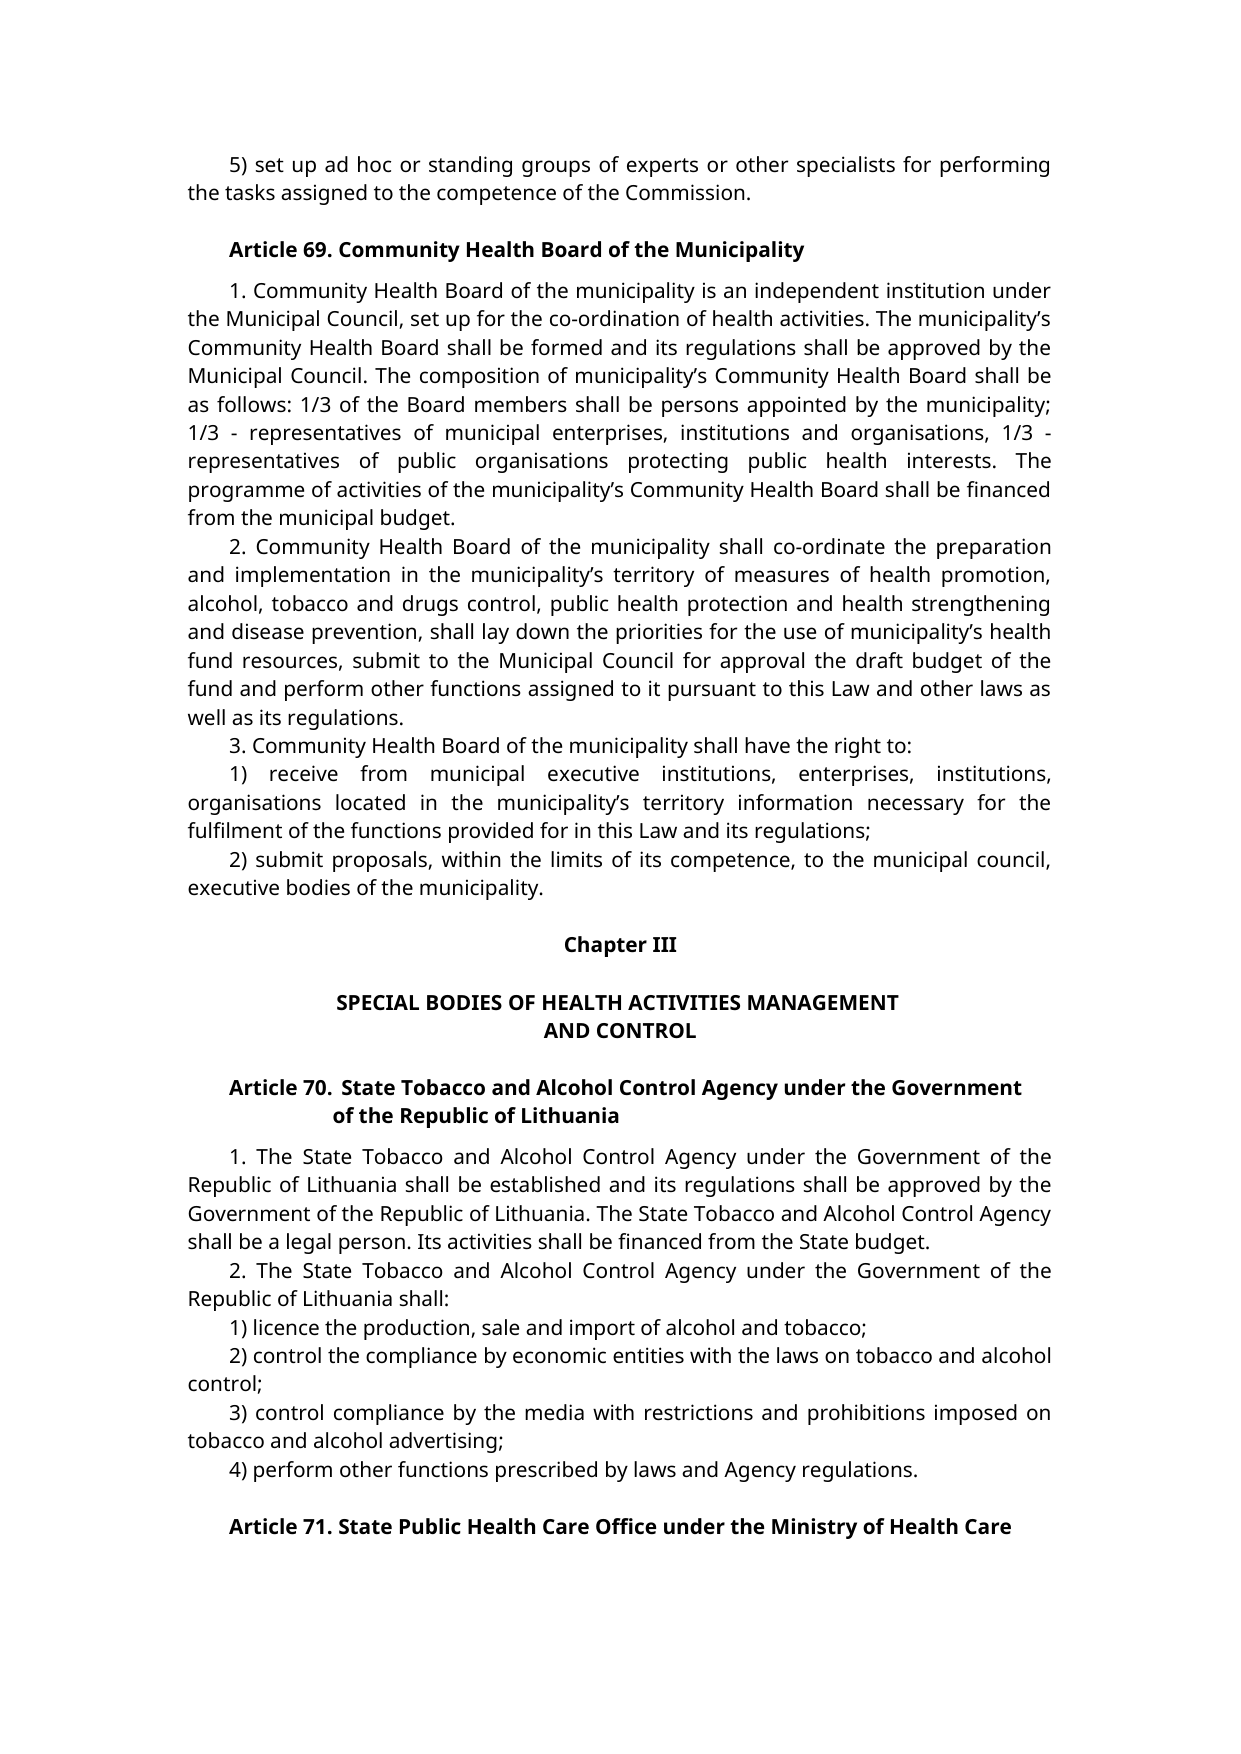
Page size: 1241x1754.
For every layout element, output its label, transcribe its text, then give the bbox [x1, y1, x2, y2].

text 2) control the compliance by economic entities with the laws on tobacco and alcohol control; [187, 1341, 1053, 1398]
text Chapter III [187, 930, 1053, 959]
text 1) licence the production, sale and import of alcohol and tobacco; [187, 1313, 1053, 1341]
text 5) set up ad hoc or standing groups of experts or other specialists for performing the tasks assigned to the competence of the Commission. [187, 150, 1053, 207]
text 2) submit proposals, within the limits of its competence, to the municipal council, executive bodies of the municipality. [187, 845, 1053, 902]
text 4) perform other functions prescribed by laws and Agency regulations. [187, 1455, 1053, 1483]
text 1. Community Health Board of the municipality is an independent institution under the Municipal Council, set up for the co-ordination of health activities. The municipality’s Community Health Board shall be formed and its regulations shall be approved by the Municipal Council. The composition of municipality’s Community Health Board shall be as follows: 1/3 of the Board members shall be persons appointed by the municipality; 1/3 - representatives of municipal enterprises, institutions and organisations, 1/3 - representatives of public organisations protecting public health interests. The programme of activities of the municipality’s Community Health Board shall be financed from the municipal budget. [187, 276, 1053, 532]
text Article 70. State Tobacco and Alcohol Control Agency under the Government of the Republic of Lithuania [187, 1073, 1053, 1130]
text Article 69. Community Health Board of the Municipality [187, 236, 1053, 264]
text 3) control compliance by the media with restrictions and prohibitions imposed on tobacco and alcohol advertising; [187, 1398, 1053, 1455]
text 1) receive from municipal executive institutions, enterprises, institutions, organisations located in the municipality’s territory information necessary for the fulfilment of the functions provided for in this Law and its regulations; [187, 759, 1053, 845]
text SPECIAL BODIES OF HEALTH ACTIVITIES MANAGEMENT [187, 988, 1053, 1016]
text 2. Community Health Board of the municipality shall co-ordinate the preparation and implementation in the municipality’s territory of measures of health promotion, alcohol, tobacco and drugs control, public health protection and health strengthening and disease prevention, shall lay down the priorities for the use of municipality’s health fund resources, submit to the Municipal Council for approval the draft budget of the fund and perform other functions assigned to it pursuant to this Law and other laws as well as its regulations. [187, 532, 1053, 731]
text 2. The State Tobacco and Alcohol Control Agency under the Government of the Republic of Lithuania shall: [187, 1256, 1053, 1313]
text 1. The State Tobacco and Alcohol Control Agency under the Government of the Republic of Lithuania shall be established and its regulations shall be approved by the Government of the Republic of Lithuania. The State Tobacco and Alcohol Control Agency shall be a legal person. Its activities shall be financed from the State budget. [187, 1142, 1053, 1256]
text Article 71. State Public Health Care Office under the Ministry of Health Care [187, 1512, 1053, 1541]
text AND CONTROL [187, 1016, 1053, 1044]
text 3. Community Health Board of the municipality shall have the right to: [187, 731, 1053, 759]
